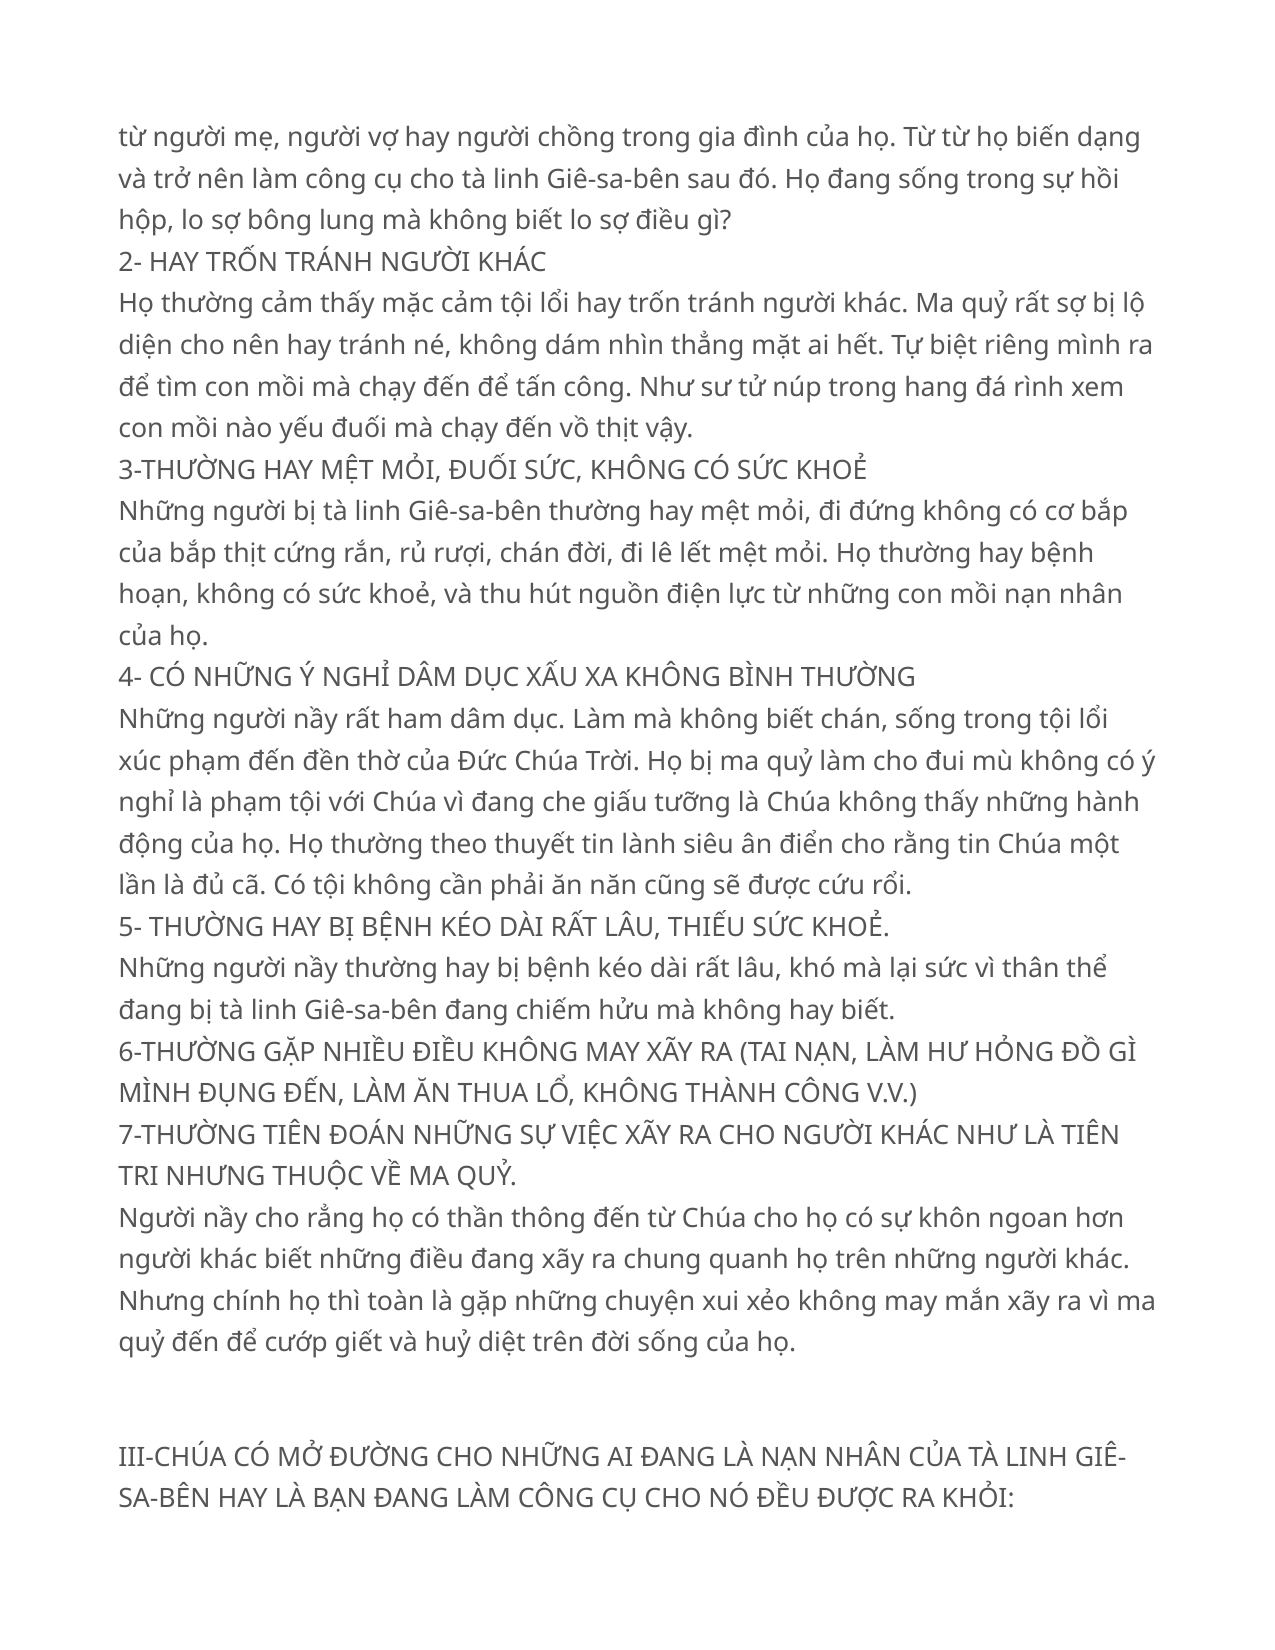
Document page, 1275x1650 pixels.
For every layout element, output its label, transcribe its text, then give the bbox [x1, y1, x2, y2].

text III-CHÚA CÓ MỞ ĐƯỜNG CHO NHỮNG AI ĐANG LÀ NẠN NHÂN CỦA TÀ LINH GIÊ-SA-BÊN HAY LÀ BẠN ĐANG LÀM CÔNG CỤ CHO NÓ ĐỀU ĐƯỢC RA KHỎI: [118, 1396, 1157, 1516]
text từ người mẹ, người vợ hay người chồng trong gia đình của họ. Từ từ họ biến dạng và trở nên làm công cụ cho tà linh Giê-sa-bên sau đó. Họ đang sống trong sự hồi hộp, lo sợ bông lung mà không biết lo sợ điều gì? 2- HAY TRỐN TRÁNH NGƯỜI KHÁC Họ thường cảm thấy mặc cảm tội lổi hay trốn tránh người khác. Ma quỷ rất sợ bị lộ diện cho nên hay tránh né, không dám nhìn thẳng mặt ai hết. Tự biệt riêng mình ra để tìm con mồi mà chạy đến để tấn công. Như sư tử núp trong hang đá rình xem con mồi nào yếu đuối mà chạy đến vồ thịt vậy. 3-THƯỜNG HAY MỆT MỎI, ĐUỐI SỨC, KHÔNG CÓ SỨC KHOẺ Những người bị tà linh Giê-sa-bên thường hay mệt mỏi, đi đứng không có cơ bắp của bắp thịt cứng rắn, rủ rượi, chán đời, đi lê lết mệt mỏi. Họ thường hay bệnh hoạn, không có sức khoẻ, và thu hút nguồn điện lực từ những con mồi nạn nhân của họ. 4- CÓ NHỮNG Ý NGHỈ DÂM DỤC XẤU XA KHÔNG BÌNH THƯỜNG Những người nầy rất ham dâm dục. Làm mà không biết chán, sống trong tội lổi xúc phạm đến đền thờ của Đức Chúa Trời. Họ bị ma quỷ làm cho đui mù không có ý nghỉ là phạm tội với Chúa vì đang che giấu tưỡng là Chúa không thấy những hành động của họ. Họ thường theo thuyết tin lành siêu ân điển cho rằng tin Chúa một lần là đủ cã. Có tội không cần phải ăn năn cũng sẽ được cứu rổi. 5- THƯỜNG HAY BỊ BỆNH KÉO DÀI RẤT LÂU, THIẾU SỨC KHOẺ. Những người nầy thường hay bị bệnh kéo dài rất lâu, khó mà lại sức vì thân thể đang bị tà linh Giê-sa-bên đang chiếm hửu mà không hay biết. 6-THƯỜNG GẶP NHIỀU ĐIỀU KHÔNG MAY XÃY RA (TAI NẠN, LÀM HƯ HỎNG ĐỒ GÌ MÌNH ĐỤNG ĐẾN, LÀM ĂN THUA LỔ, KHÔNG THÀNH CÔNG V.V.) 7-THƯỜNG TIÊN ĐOÁN NHỮNG SỰ VIỆC XÃY RA CHO NGƯỜI KHÁC NHƯ LÀ TIÊN TRI NHƯNG THUỘC VỀ MA QUỶ. Người nầy cho rẳng họ có thần thông đến từ Chúa cho họ có sự khôn ngoan hơn người khác biết những điều đang xãy ra chung quanh họ trên những người khác. Nhưng chính họ thì toàn là gặp những chuyện xui xẻo không may mắn xãy ra vì ma quỷ đến để cướp giết và huỷ diệt trên đời sống của họ. [118, 118, 1157, 1359]
